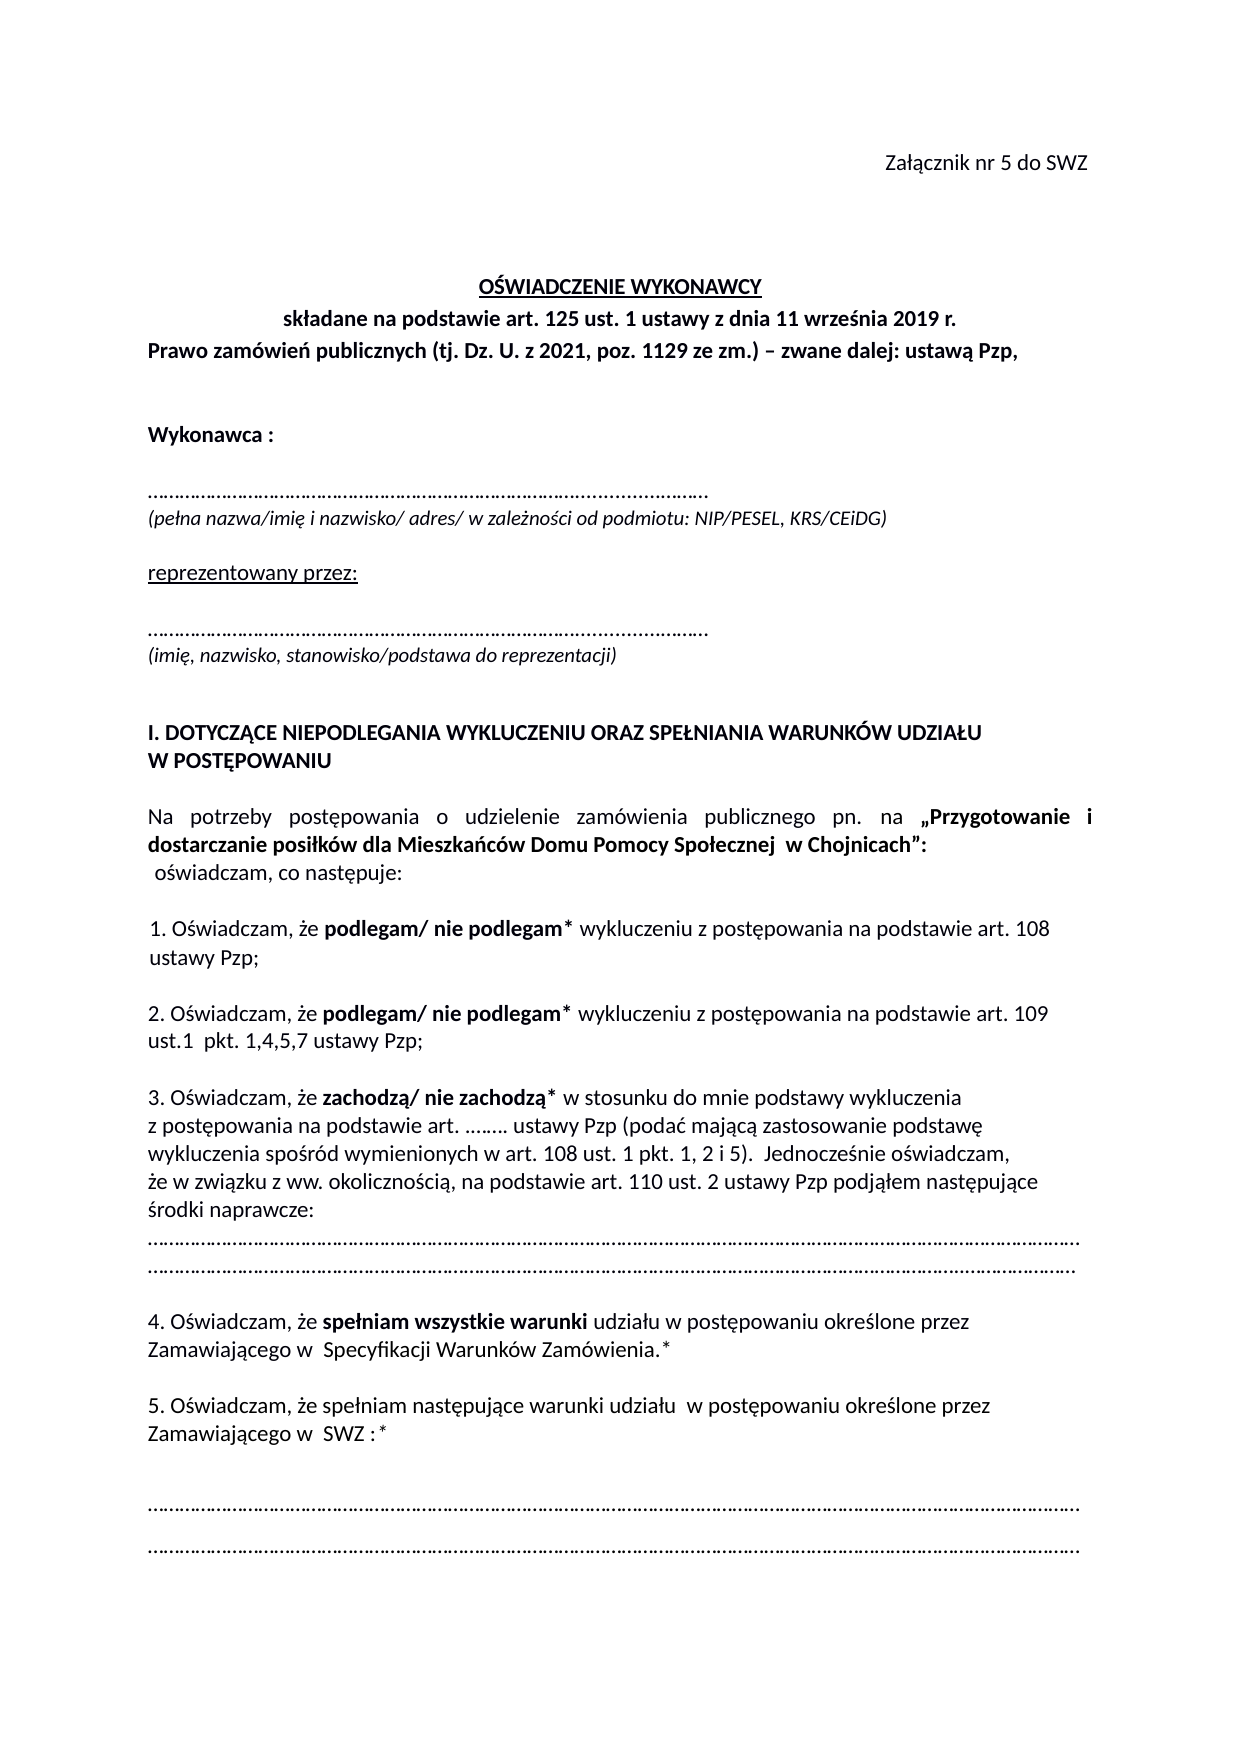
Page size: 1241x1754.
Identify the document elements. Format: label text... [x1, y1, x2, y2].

text składane na podstawie art. 125 ust. 1 ustawy z dnia 11 września 2019 r. [148, 304, 1093, 332]
text oświadczam, co następuje: [149, 858, 1093, 887]
list 5. Oświadczam, że spełniam następujące warunki udziału w postępowaniu określone przez Zamawiającego w SWZ :* [148, 1391, 1093, 1447]
text Prawo zamówień publicznych (tj. Dz. U. z 2021, poz. 1129 ze zm.) – zwane dalej: ustawą Pzp, [148, 337, 1093, 364]
text (pełna nazwa/imię i nazwisko/ adres/ w zależności od podmiotu: NIP/PESEL, KRS/CEiDG) [148, 505, 1093, 530]
list ………………………………………………………………………………………………………………………………………………………………………………………………………………………………………………………………………………………………………………………… [148, 1489, 1093, 1559]
text Wykonawca : [148, 421, 1093, 449]
text 1. Oświadczam, że podlegam/ nie podlegam* wykluczeniu z postępowania na podstawie art. 108 ustawy Pzp; [149, 914, 1093, 971]
list 4. Oświadczam, że spełniam wszystkie warunki udziału w postępowaniu określone przez Zamawiającego w Specyfikacji Warunków Zamówienia.* [148, 1307, 1093, 1363]
text ………………………………………………………………………...............……… [148, 477, 1093, 505]
text OŚWIADCZENIE WYKONAWCY [148, 272, 1093, 300]
text Na potrzeby postępowania o udzielenie zamówienia publicznego pn. na „Przygotowanie i dostarczanie posiłków dla Mieszkańców Domu Pomocy Społecznej w Chojnicach”: [148, 802, 1093, 858]
text I. DOTYCZĄCE NIEPODLEGANIA WYKLUCZENIU ORAZ SPEŁNIANIA WARUNKÓW UDZIAŁU W POSTĘPOWANIU [148, 718, 1093, 774]
text ………………………………………………………………………...............……… [148, 614, 1093, 642]
text (imię, nazwisko, stanowisko/podstawa do reprezentacji) [148, 642, 1093, 668]
list 3. Oświadczam, że zachodzą/ nie zachodzą* w stosunku do mnie podstawy wykluczenia z postępowania na podstawie art. .……. ustawy Pzp (podać mającą zastosowanie podstawę wykluczenia spośród wymienionych w art. 108 ust. 1 pkt. 1, 2 i 5). Jednocześnie oświadczam, że w związku z ww. okolicznością, na podstawie art. 110 ust. 2 ustawy Pzp podjąłem następujące środki naprawcze:……………………………………………………………………………………………………………………………………………………………………………………………………………………………………………………………………………………………………..………………… [148, 1083, 1093, 1279]
list Załącznik nr 5 do SWZ [221, 148, 1093, 176]
text reprezentowany przez: [148, 558, 1093, 586]
list 2. Oświadczam, że podlegam/ nie podlegam* wykluczeniu z postępowania na podstawie art. 109 ust.1 pkt. 1,4,5,7 ustawy Pzp; [148, 999, 1093, 1055]
